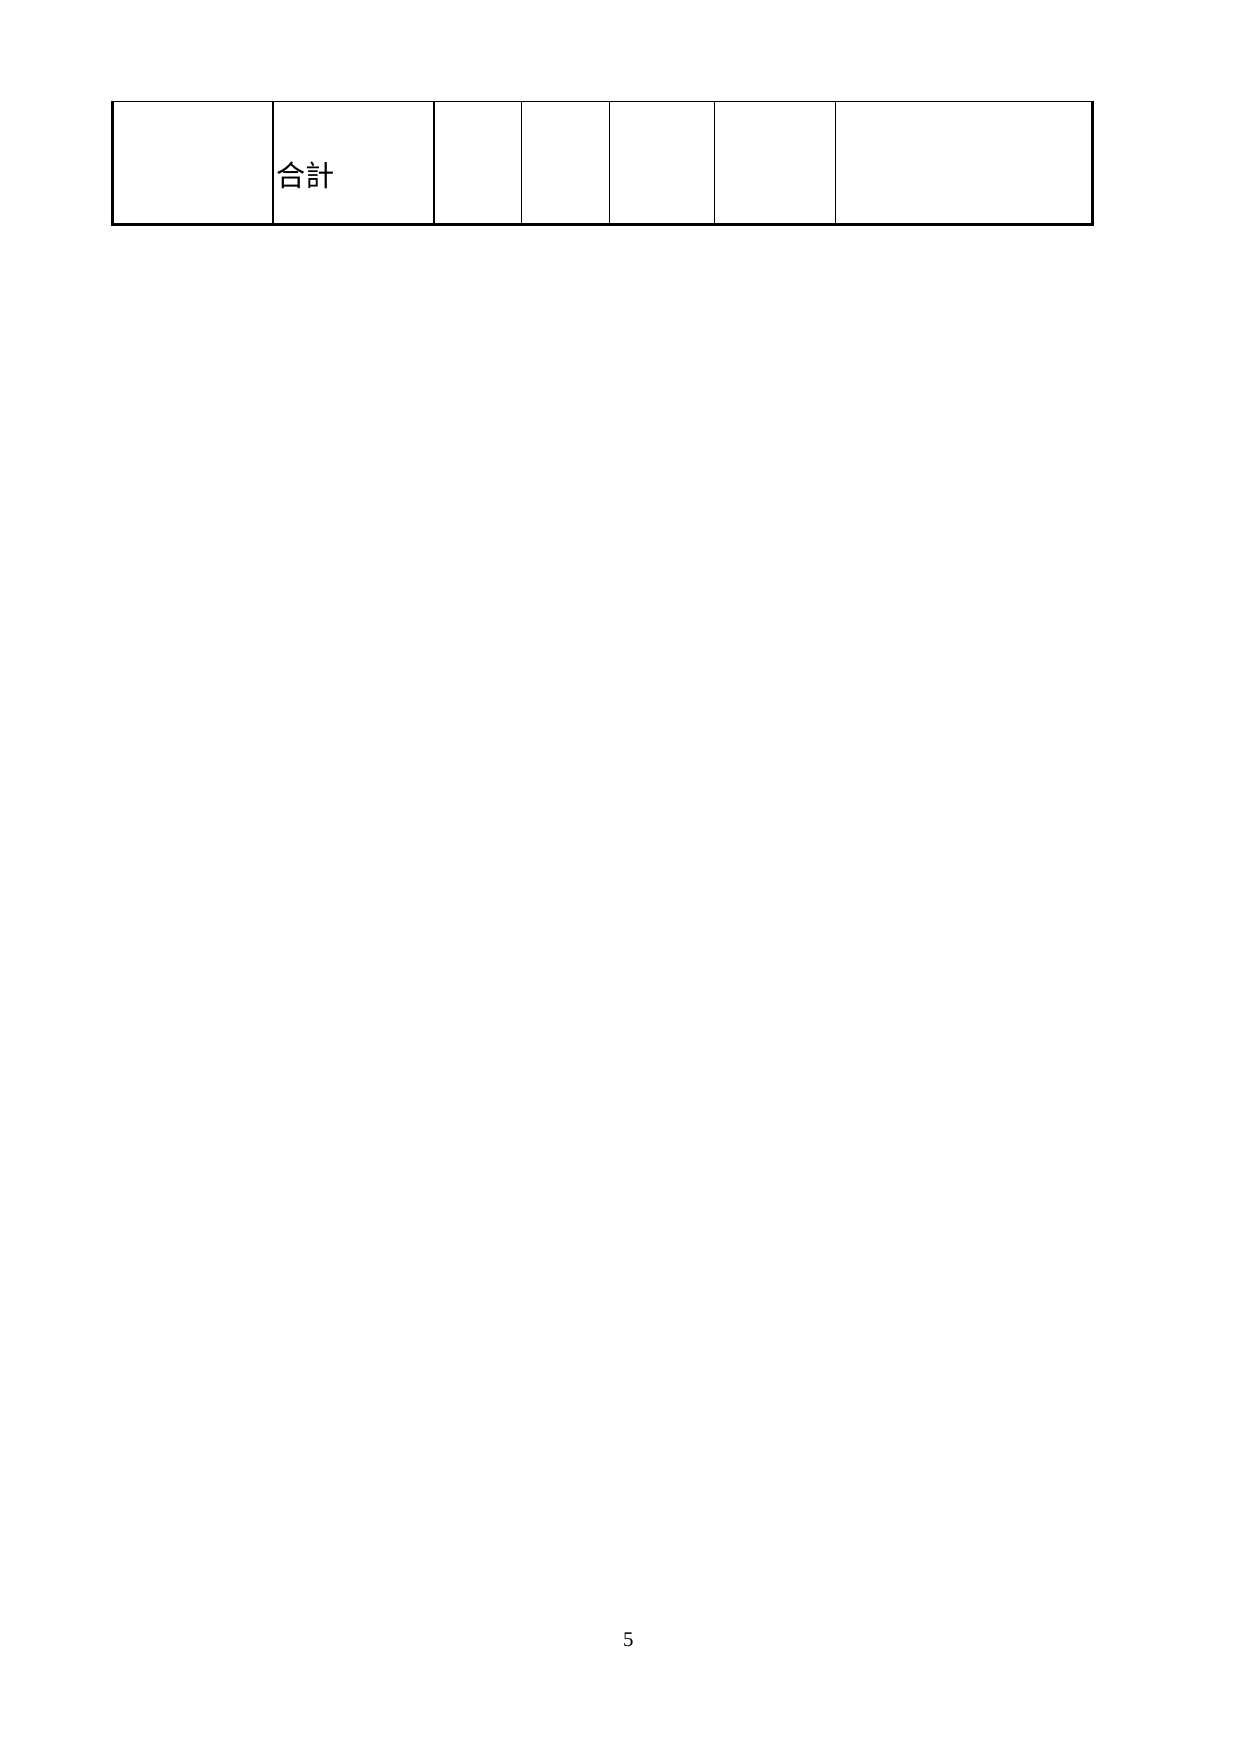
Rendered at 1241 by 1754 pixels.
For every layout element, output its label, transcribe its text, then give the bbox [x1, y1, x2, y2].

table_cell [114, 102, 272, 223]
table_cell [522, 102, 609, 223]
table_cell [836, 102, 1091, 223]
table_cell [715, 102, 835, 223]
table_cell [610, 102, 714, 223]
table_cell 合計 [274, 102, 433, 223]
table_cell [435, 102, 521, 223]
